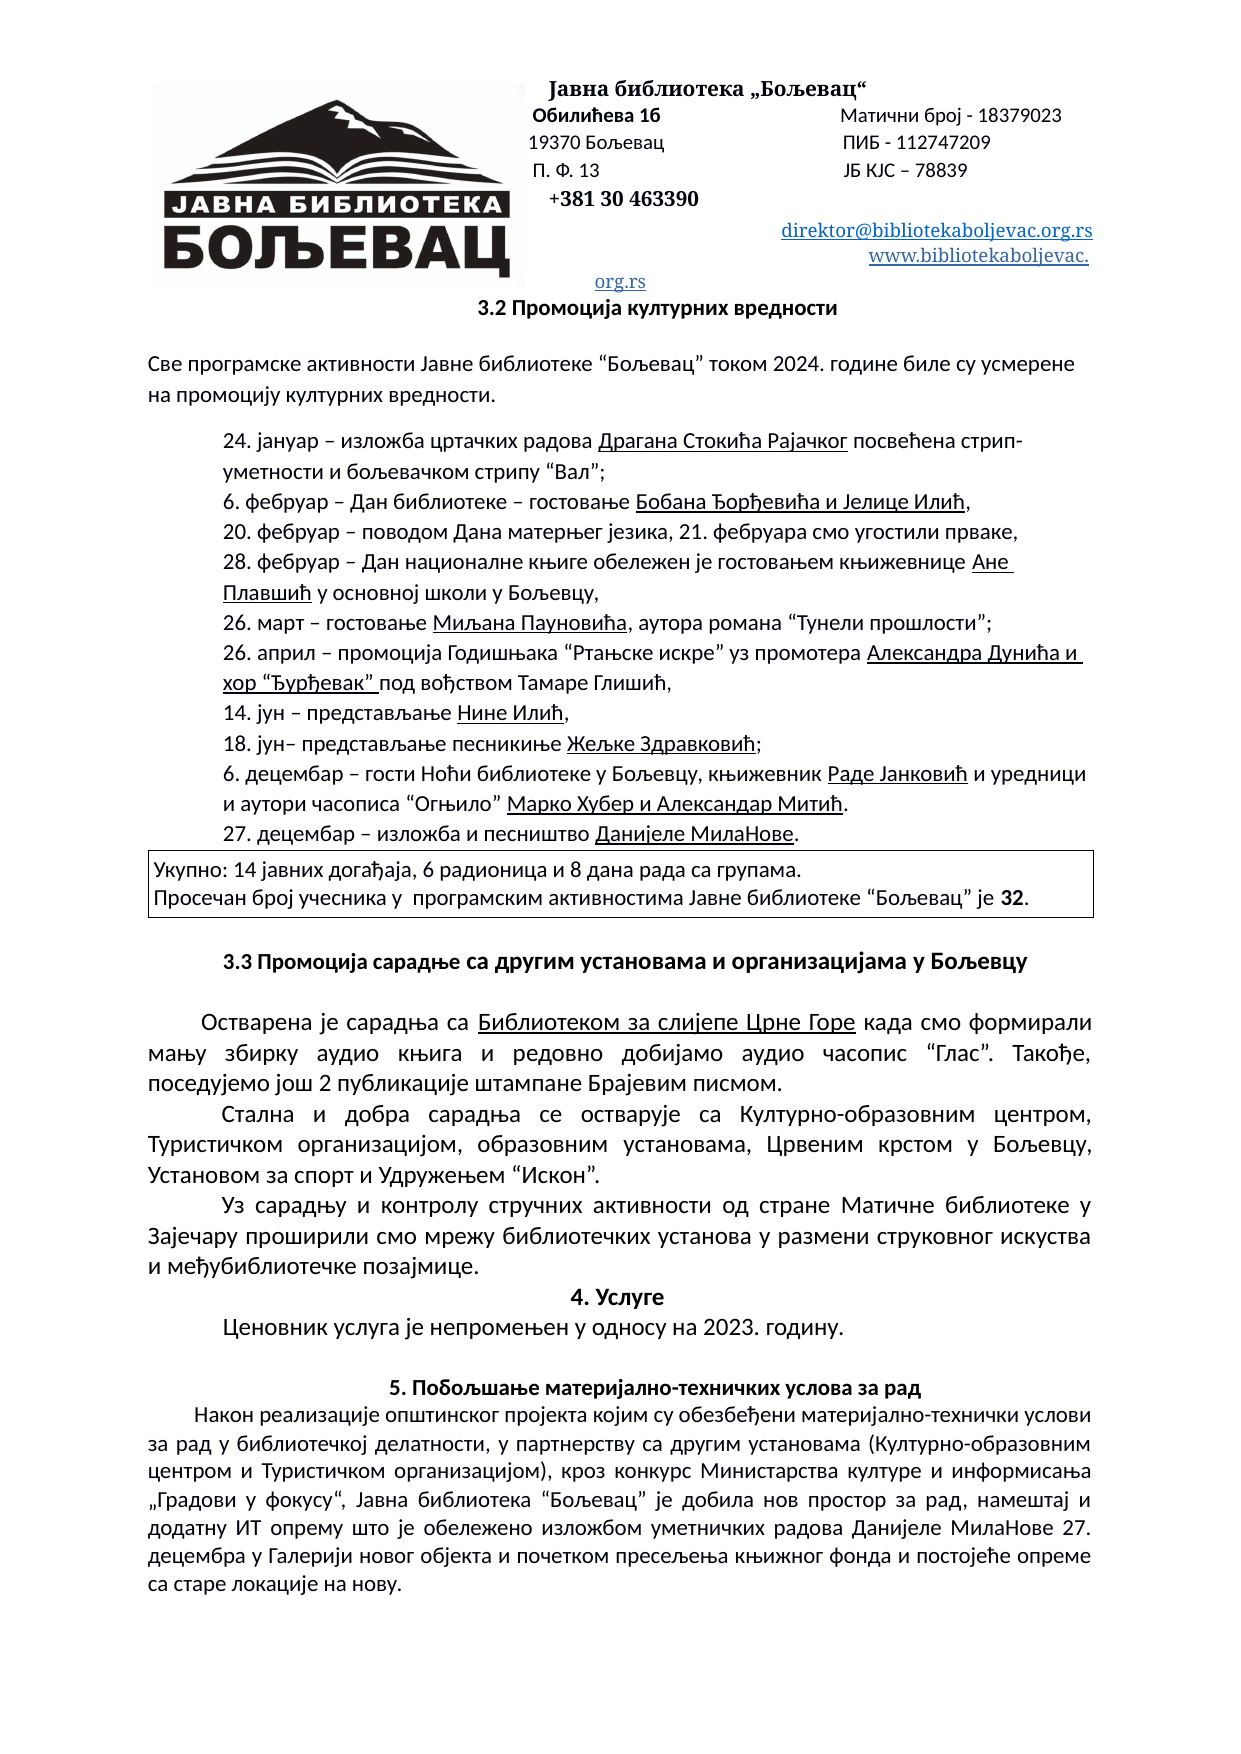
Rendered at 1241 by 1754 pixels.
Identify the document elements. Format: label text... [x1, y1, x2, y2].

list 3.3 Промоција сарадње са другим установама и организацијама у Бољевцу [185, 945, 1093, 976]
table_header Укупно: 14 јавних догађаја, 6 радионица и 8 дана рада са групама. Просечан број учесника у програмским активностима Јавне библиотеке “Бољевац” је 32. [149, 851, 1093, 917]
list 3.2 Промоција културних вредности [185, 293, 1093, 322]
list Уз сарадњу и контролу стручних активности од стране Матичне библиотеке у Зајечару проширили смо мрежу библиотечких установа у размени струковног искуства и међубиблиотечке позајмице. [148, 1189, 1093, 1281]
list 18. јун– представљање песникиње Жељке Здравковић; [185, 729, 1093, 757]
list 6. фебруар – Дан библиотеке – гостовање Бобана Ђорђевића и Јелице Илић, [185, 487, 1093, 515]
list 24. јануар – изложба цртачких радова Драгана Стокића Рајачког посвећена стрип-уметности и бољевачком стрипу “Вал”; [185, 427, 1093, 485]
list Остварена је сарадња са Библиотеком за слијепе Црне Горе када смо формирали мању збирку аудио књига и редовно добијамо аудио часопис “Глас”. Такође, поседујемо још 2 публикације штампане Брајевим писмом. [148, 1006, 1093, 1098]
list 5. Побољшање материјално-техничких услова за рад [185, 1373, 1093, 1401]
list 27. децембар – изложба и песништво Данијеле МилаНове. [185, 819, 1093, 847]
list 14. јун – представљање Нине Илић, [185, 698, 1093, 727]
list Ценовник услуга је непромењен у односу на 2023. годину. [185, 1312, 1093, 1342]
list 4. Услуге [148, 1281, 1093, 1312]
text Након реализације општинског пројекта којим су обезбеђени материјално-технички услови за рад у библиотечкој делатности, у партнерству са другим установама (Културно-образовним центром и Туристичком организацијом), кроз конкурс Министарства културе и информисања „Градови у фокусу“, Јавна библиотека “Бољевац” је добила нов простор за рад, намештај и додатну ИТ опрему што је обележено изложбом уметничких радова Данијеле МилаНове 27. децембра у Галерији новог објекта и почетком пресељења књижног фонда и постојеће опреме са старе локације на нову. [148, 1401, 1093, 1597]
list 28. фебруар – Дан националне књиге обележен је гостовањем књижевнице Ане Плавшић у основној школи у Бољевцу, [185, 547, 1093, 606]
list Стална и добра сарадња се остварује са Културно-образовним центром, Туристичком организацијом, образовним установама, Црвеним крстом у Бољевцу, Установом за спорт и Удружењем “Искон”. [148, 1098, 1093, 1189]
picture [152, 83, 525, 288]
list 26. април – промоција Годишњака “Ртањске искре” уз промотера Александра Дунића и хор “Ђурђевак” под вођством Тамаре Глишић, [185, 638, 1093, 696]
list 26. март – гостовање Миљана Пауновића, аутора романа “Тунели прошлости”; [185, 608, 1093, 636]
text Све програмске активности Јавне библиотеке “Бољевац” током 2024. године биле су усмерене на промоцију културних вредности. [148, 349, 1093, 408]
list 6. децембар – гости Ноћи библиотеке у Бољевцу, књижевник Раде Јанковић и уредници и аутори часописа “Огњило” Марко Хубер и Александар Митић. [185, 759, 1093, 817]
list 20. фебруар – поводом Дана матерњег језика, 21. фебруара смо угостили прваке, [185, 517, 1093, 545]
